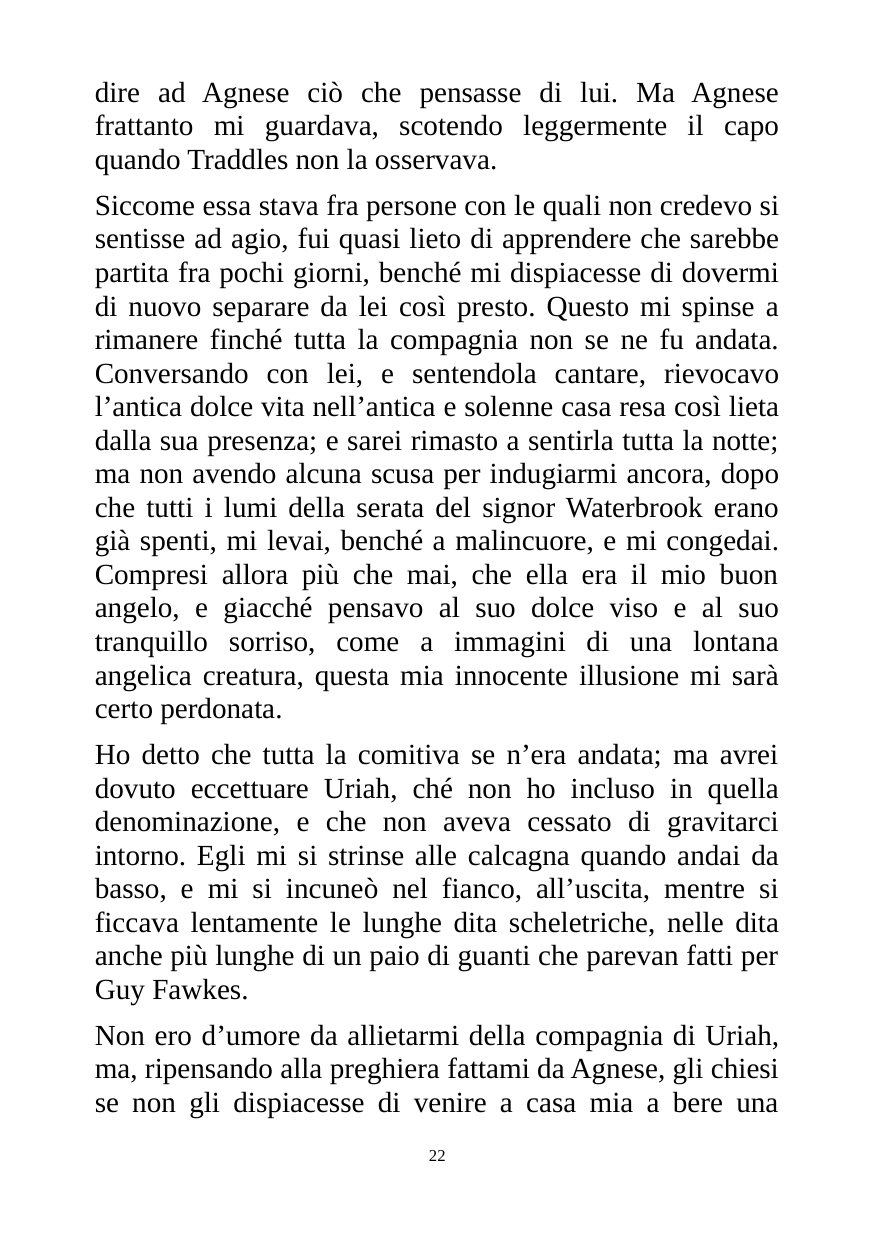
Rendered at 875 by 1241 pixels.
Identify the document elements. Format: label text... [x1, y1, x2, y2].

text Ho detto che tutta la comitiva se n’era andata; ma avrei dovuto eccettuare Uriah, ché non ho incluso in quella denominazione, e che non aveva cessato di gravitarci intorno. Egli mi si strinse alle calcagna quando andai da basso, e mi si incuneò nel fianco, all’uscita, mentre si ficcava lentamente le lunghe dita scheletriche, nelle dita anche più lunghe di un paio di guanti che parevan fatti per Guy Fawkes. [94, 737, 779, 1006]
text dire ad Agnese ciò che pensasse di lui. Ma Agnese frattanto mi guardava, scotendo leggermente il capo quando Traddles non la osservava. [94, 75, 779, 176]
text Siccome essa stava fra persone con le quali non credevo si sentisse ad agio, fui quasi lieto di apprendere che sarebbe partita fra pochi giorni, benché mi dispiacesse di dovermi di nuovo separare da lei così presto. Questo mi spinse a rimanere finché tutta la compagnia non se ne fu andata. Conversando con lei, e sentendola cantare, rievocavo l’antica dolce vita nell’antica e solenne casa resa così lieta dalla sua presenza; e sarei rimasto a sentirla tutta la notte; ma non avendo alcuna scusa per indugiarmi ancora, dopo che tutti i lumi della serata del signor Waterbrook erano già spenti, mi levai, benché a malincuore, e mi congedai. Compresi allora più che mai, che ella era il mio buon angelo, e giacché pensavo al suo dolce viso e al suo tranquillo sorriso, come a immagini di una lontana angelica creatura, questa mia innocente illusione mi sarà certo perdonata. [94, 188, 779, 725]
text Non ero d’umore da allietarmi della compagnia di Uriah, ma, ripensando alla preghiera fattami da Agnese, gli chiesi se non gli dispiacesse di venire a casa mia a bere una [94, 1018, 779, 1119]
